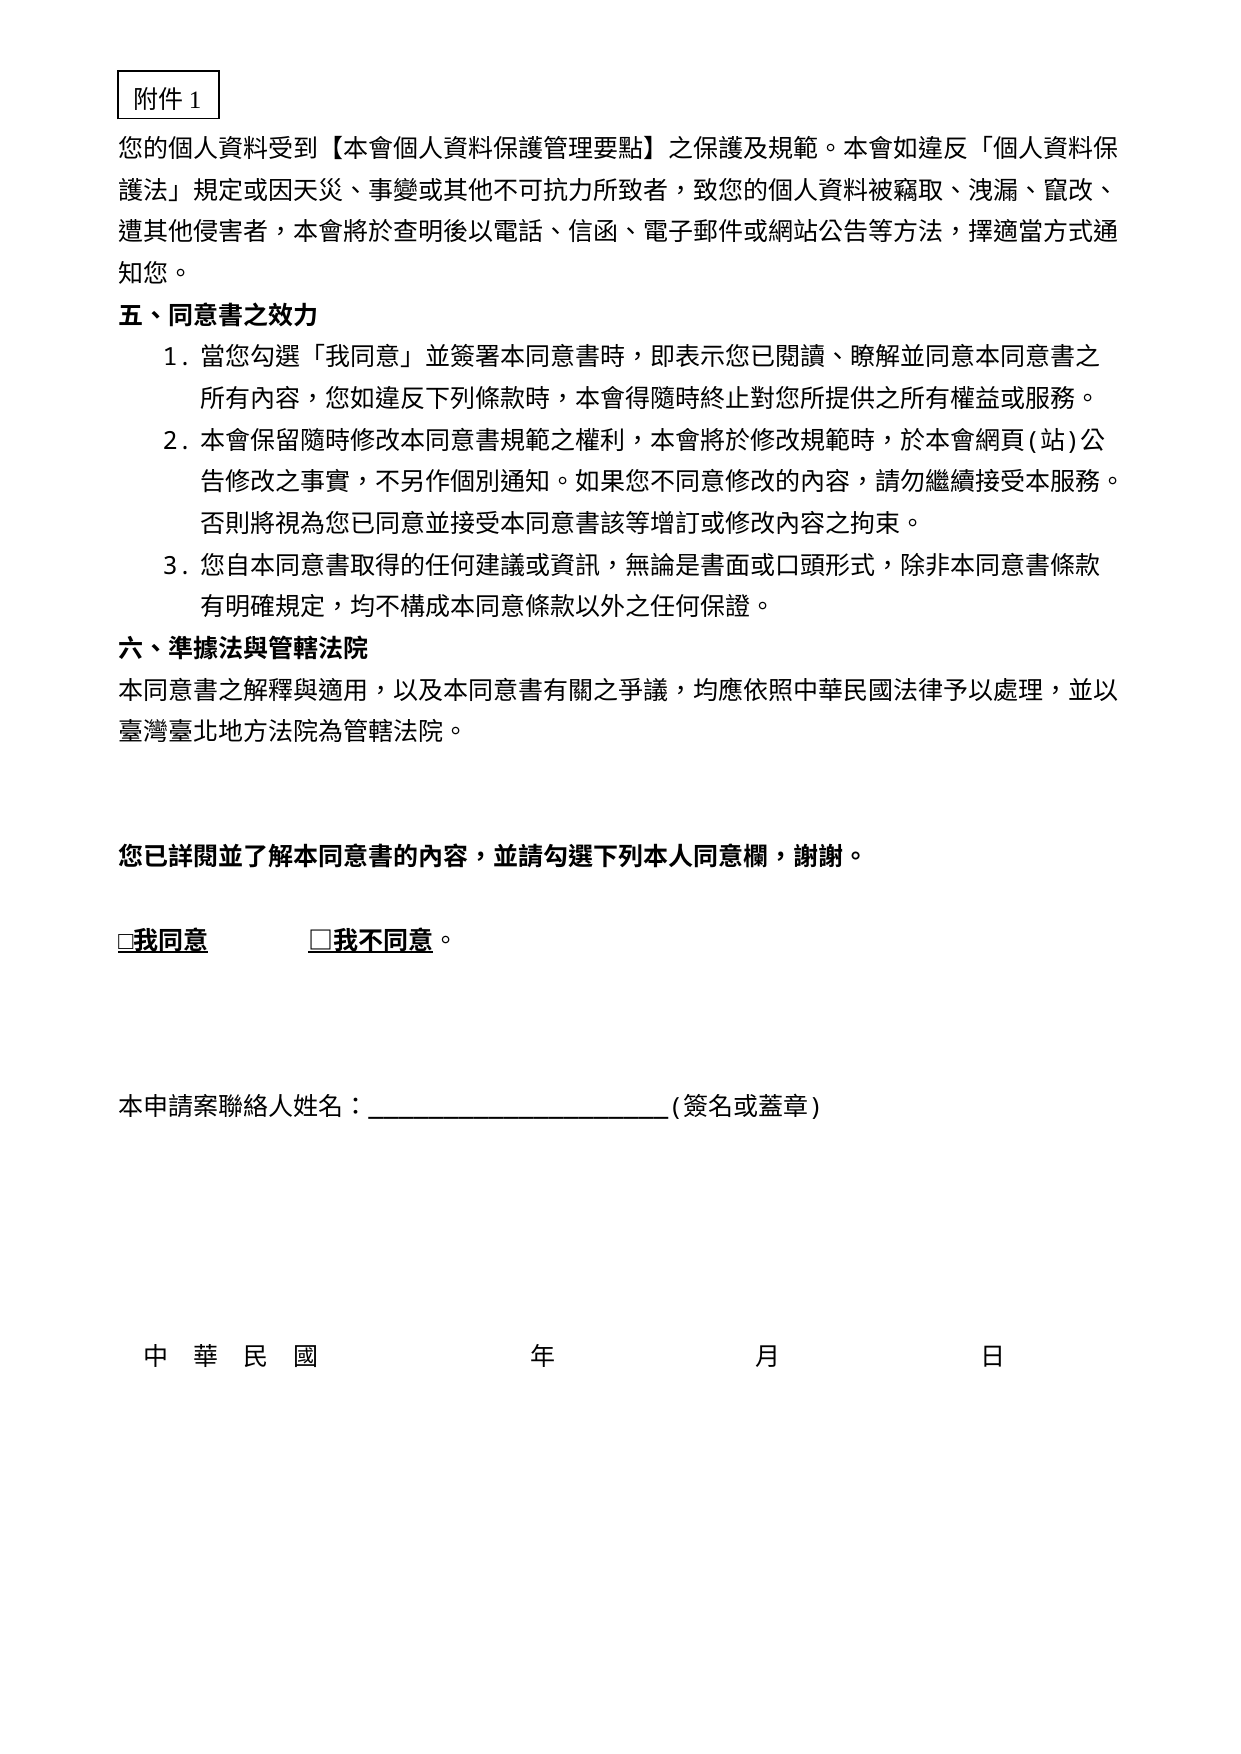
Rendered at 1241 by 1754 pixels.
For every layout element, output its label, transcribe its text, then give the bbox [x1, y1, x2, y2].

text 本申請案聯絡人姓名：____________________(簽名或蓋章) [118, 1082, 1122, 1124]
text 您已詳閱並了解本同意書的內容，並請勾選下列本人同意欄，謝謝。 [118, 832, 1122, 874]
text 五、同意書之效力 [118, 291, 1122, 332]
text □我同意 □我不同意。 [118, 916, 1122, 957]
text 您的個人資料受到【本會個人資料保護管理要點】之保護及規範。本會如違反「個人資料保護法」規定或因天災、事變或其他不可抗力所致者，致您的個人資料被竊取、洩漏、竄改、遭其他侵害者，本會將於查明後以電話、信函、電子郵件或網站公告等方法，擇適當方式通知您。 [118, 124, 1122, 291]
list 本會保留隨時修改本同意書規範之權利，本會將於修改規範時，於本會網頁(站)公告修改之事實，不另作個別通知。如果您不同意修改的內容，請勿繼續接受本服務。否則將視為您已同意並接受本同意書該等增訂或修改內容之拘束。 [162, 416, 1122, 541]
list 您自本同意書取得的任何建議或資訊，無論是書面或口頭形式，除非本同意書條款有明確規定，均不構成本同意條款以外之任何保證。 [162, 541, 1122, 624]
text 本同意書之解釋與適用，以及本同意書有關之爭議，均應依照中華民國法律予以處理，並以臺灣臺北地方法院為管轄法院。 [118, 666, 1122, 749]
subtitle 中 華 民 國 年 月 日 [143, 1332, 1122, 1374]
list 當您勾選「我同意」並簽署本同意書時，即表示您已閱讀、瞭解並同意本同意書之所有內容，您如違反下列條款時，本會得隨時終止對您所提供之所有權益或服務。 [162, 332, 1122, 416]
text 六、準據法與管轄法院 [118, 624, 1122, 666]
